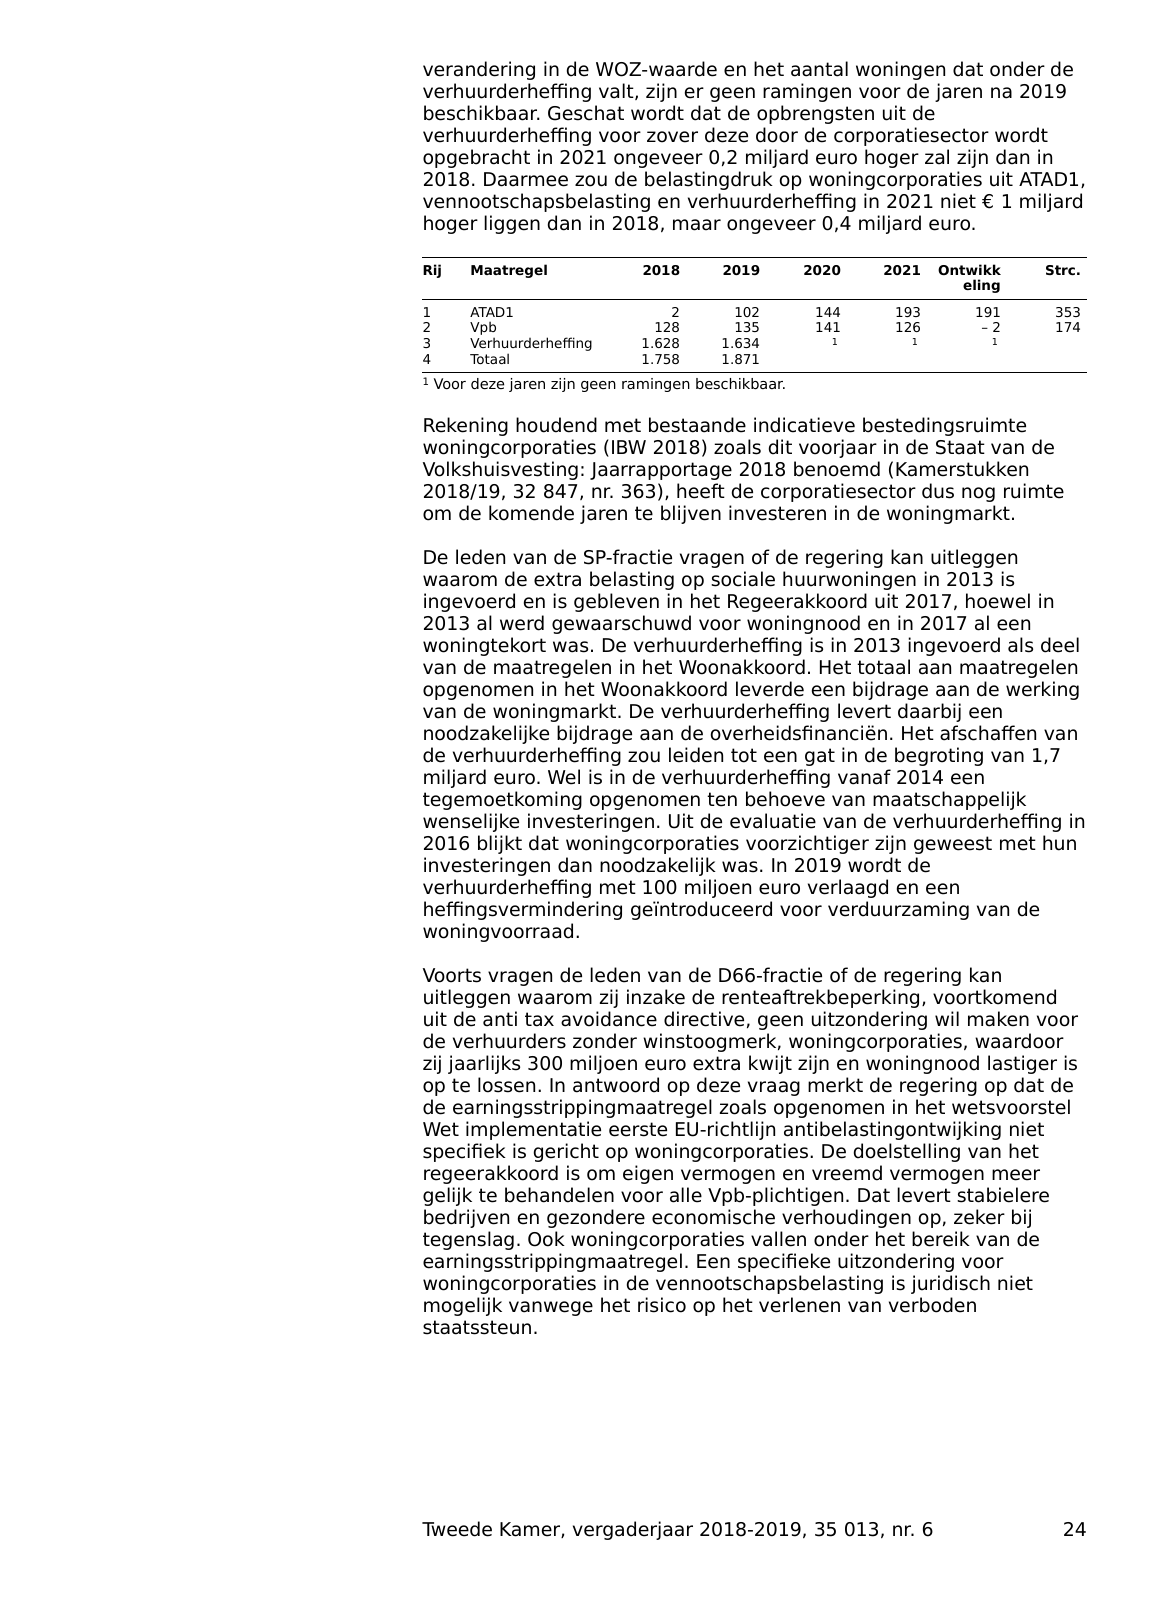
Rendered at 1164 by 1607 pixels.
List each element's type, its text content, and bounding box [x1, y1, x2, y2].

table_cell 193 [847, 300, 927, 320]
table_cell 1 Voor deze jaren zijn geen ramingen beschikbaar. [422, 373, 1087, 393]
table_header 2018 [606, 258, 686, 299]
table_header Maatregel [464, 258, 606, 299]
table_cell 141 [766, 320, 847, 336]
table_header Rij [422, 258, 464, 299]
table_cell Vpb [464, 320, 606, 336]
table_cell 1.871 [686, 352, 766, 372]
table_header Strc. [1007, 258, 1087, 299]
table_header 2021 [847, 258, 927, 299]
table_cell 144 [766, 300, 847, 320]
text Rekening houdend met bestaande indicatieve bestedingsruimte woningcorporaties (IBW 2018) zoals dit voorjaar in de Staat van de Volkshuisvesting: Jaarrapportage 2018 benoemd (Kamerstukken 2018/19, 32 847, nr. 363), heeft de corporatiesector dus nog ruimte om de komende jaren te blijven investeren in de woningmarkt. [422, 415, 1087, 525]
table_header Ontwikkeling [927, 258, 1007, 299]
table_header 2020 [766, 258, 847, 299]
table_cell 102 [686, 300, 766, 320]
table_cell 1.628 [606, 336, 686, 352]
table_cell 2 [422, 320, 464, 336]
table_cell 1.758 [606, 352, 686, 372]
table_cell 353 [1007, 300, 1087, 320]
table_cell – 2 [927, 320, 1007, 336]
table_header 2019 [686, 258, 766, 299]
table_cell [766, 352, 847, 372]
table_cell [847, 352, 927, 372]
text Voorts vragen de leden van de D66-fractie of de regering kan uitleggen waarom zij inzake de renteaftrekbeperking, voortkomend uit de anti tax avoidance directive, geen uitzondering wil maken voor de verhuurders zonder winstoogmerk, woningcorporaties, waardoor zij jaarlijks 300 miljoen euro extra kwijt zijn en woningnood lastiger is op te lossen. In antwoord op deze vraag merkt de regering op dat de de earningsstrippingmaatregel zoals opgenomen in het wetsvoorstel Wet implementatie eerste EU-richtlijn antibelastingontwijking niet specifiek is gericht op woningcorporaties. De doelstelling van het regeerakkoord is om eigen vermogen en vreemd vermogen meer gelijk te behandelen voor alle Vpb-plichtigen. Dat levert stabielere bedrijven en gezondere economische verhoudingen op, zeker bij tegenslag. Ook woningcorporaties vallen onder het bereik van de earningsstrippingmaatregel. Een specifieke uitzondering voor woningcorporaties in de vennootschapsbelasting is juridisch niet mogelijk vanwege het risico op het verlenen van verboden staatssteun. [422, 965, 1087, 1338]
table_cell 135 [686, 320, 766, 336]
table_cell 174 [1007, 320, 1087, 336]
table_cell 3 [422, 336, 464, 352]
text verandering in de WOZ-waarde en het aantal woningen dat onder de verhuurderheffing valt, zijn er geen ramingen voor de jaren na 2019 beschikbaar. Geschat wordt dat de opbrengsten uit de verhuurderheffing voor zover deze door de corporatiesector wordt opgebracht in 2021 ongeveer 0,2 miljard euro hoger zal zijn dan in 2018. Daarmee zou de belastingdruk op woningcorporaties uit ATAD1, vennootschapsbelasting en verhuurderheffing in 2021 niet € 1 miljard hoger liggen dan in 2018, maar ongeveer 0,4 miljard euro. [422, 59, 1087, 235]
table_cell [927, 352, 1007, 372]
table_cell 1 [847, 336, 927, 352]
table_cell 1 [422, 300, 464, 320]
table_cell 128 [606, 320, 686, 336]
text De leden van de SP-fractie vragen of de regering kan uitleggen waarom de extra belasting op sociale huurwoningen in 2013 is ingevoerd en is gebleven in het Regeerakkoord uit 2017, hoewel in 2013 al werd gewaarschuwd voor woningnood en in 2017 al een woningtekort was. De verhuurderheffing is in 2013 ingevoerd als deel van de maatregelen in het Woonakkoord. Het totaal aan maatregelen opgenomen in het Woonakkoord leverde een bijdrage aan de werking van de woningmarkt. De verhuurderheffing levert daarbij een noodzakelijke bijdrage aan de overheidsfinanciën. Het afschaffen van de verhuurderheffing zou leiden tot een gat in de begroting van 1,7 miljard euro. Wel is in de verhuurderheffing vanaf 2014 een tegemoetkoming opgenomen ten behoeve van maatschappelijk wenselijke investeringen. Uit de evaluatie van de verhuurderheffing in 2016 blijkt dat woningcorporaties voorzichtiger zijn geweest met hun investeringen dan noodzakelijk was. In 2019 wordt de verhuurderheffing met 100 miljoen euro verlaagd en een heffingsvermindering geïntroduceerd voor verduurzaming van de woningvoorraad. [422, 547, 1087, 943]
table_cell Totaal [464, 352, 606, 372]
table_cell 191 [927, 300, 1007, 320]
table_cell 1 [766, 336, 847, 352]
table_cell Verhuurderheffing [464, 336, 606, 352]
table_cell [1007, 352, 1087, 372]
table_cell 1 [927, 336, 1007, 352]
table_cell 126 [847, 320, 927, 336]
table_cell [1007, 336, 1087, 352]
table_cell 4 [422, 352, 464, 372]
table_cell 2 [606, 300, 686, 320]
table_cell ATAD1 [464, 300, 606, 320]
table_cell 1.634 [686, 336, 766, 352]
